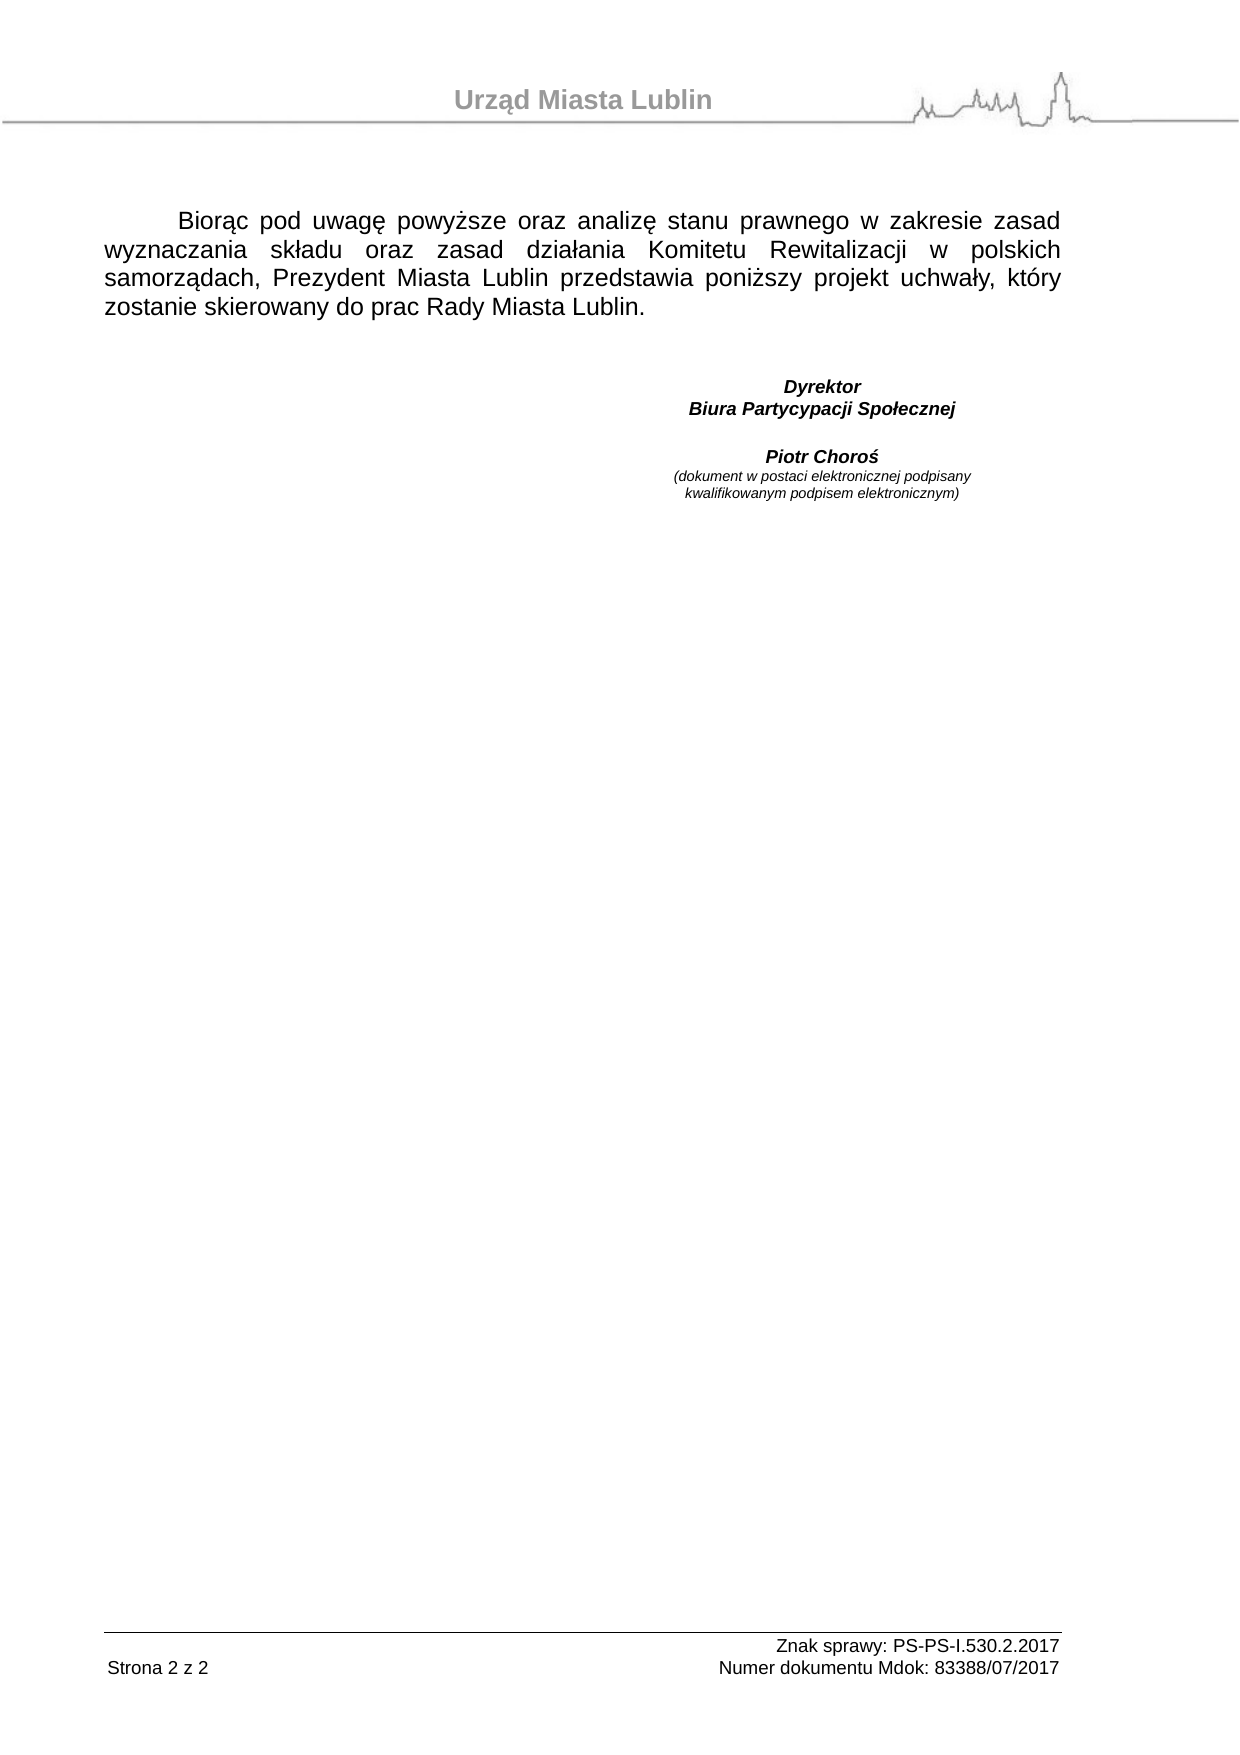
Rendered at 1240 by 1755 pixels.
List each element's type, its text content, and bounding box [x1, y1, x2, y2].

text (dokument w postaci elektronicznej podpisany kwalifikowanym podpisem elektronicznym) [583, 468, 1062, 501]
text Biorąc pod uwagę powyższe oraz analizę stanu prawnego w zakresie zasad wyznaczania składu oraz zasad działania Komitetu Rewitalizacji w polskich samorządach, Prezydent Miasta Lublin przedstawia poniższy projekt uchwały, który zostanie skierowany do prac Rady Miasta Lublin. [104, 206, 1062, 321]
picture [0, 72, 1240, 135]
text Dyrektor Biura Partycypacji Społecznej [583, 376, 1062, 419]
text Piotr Choroś [583, 446, 1062, 468]
